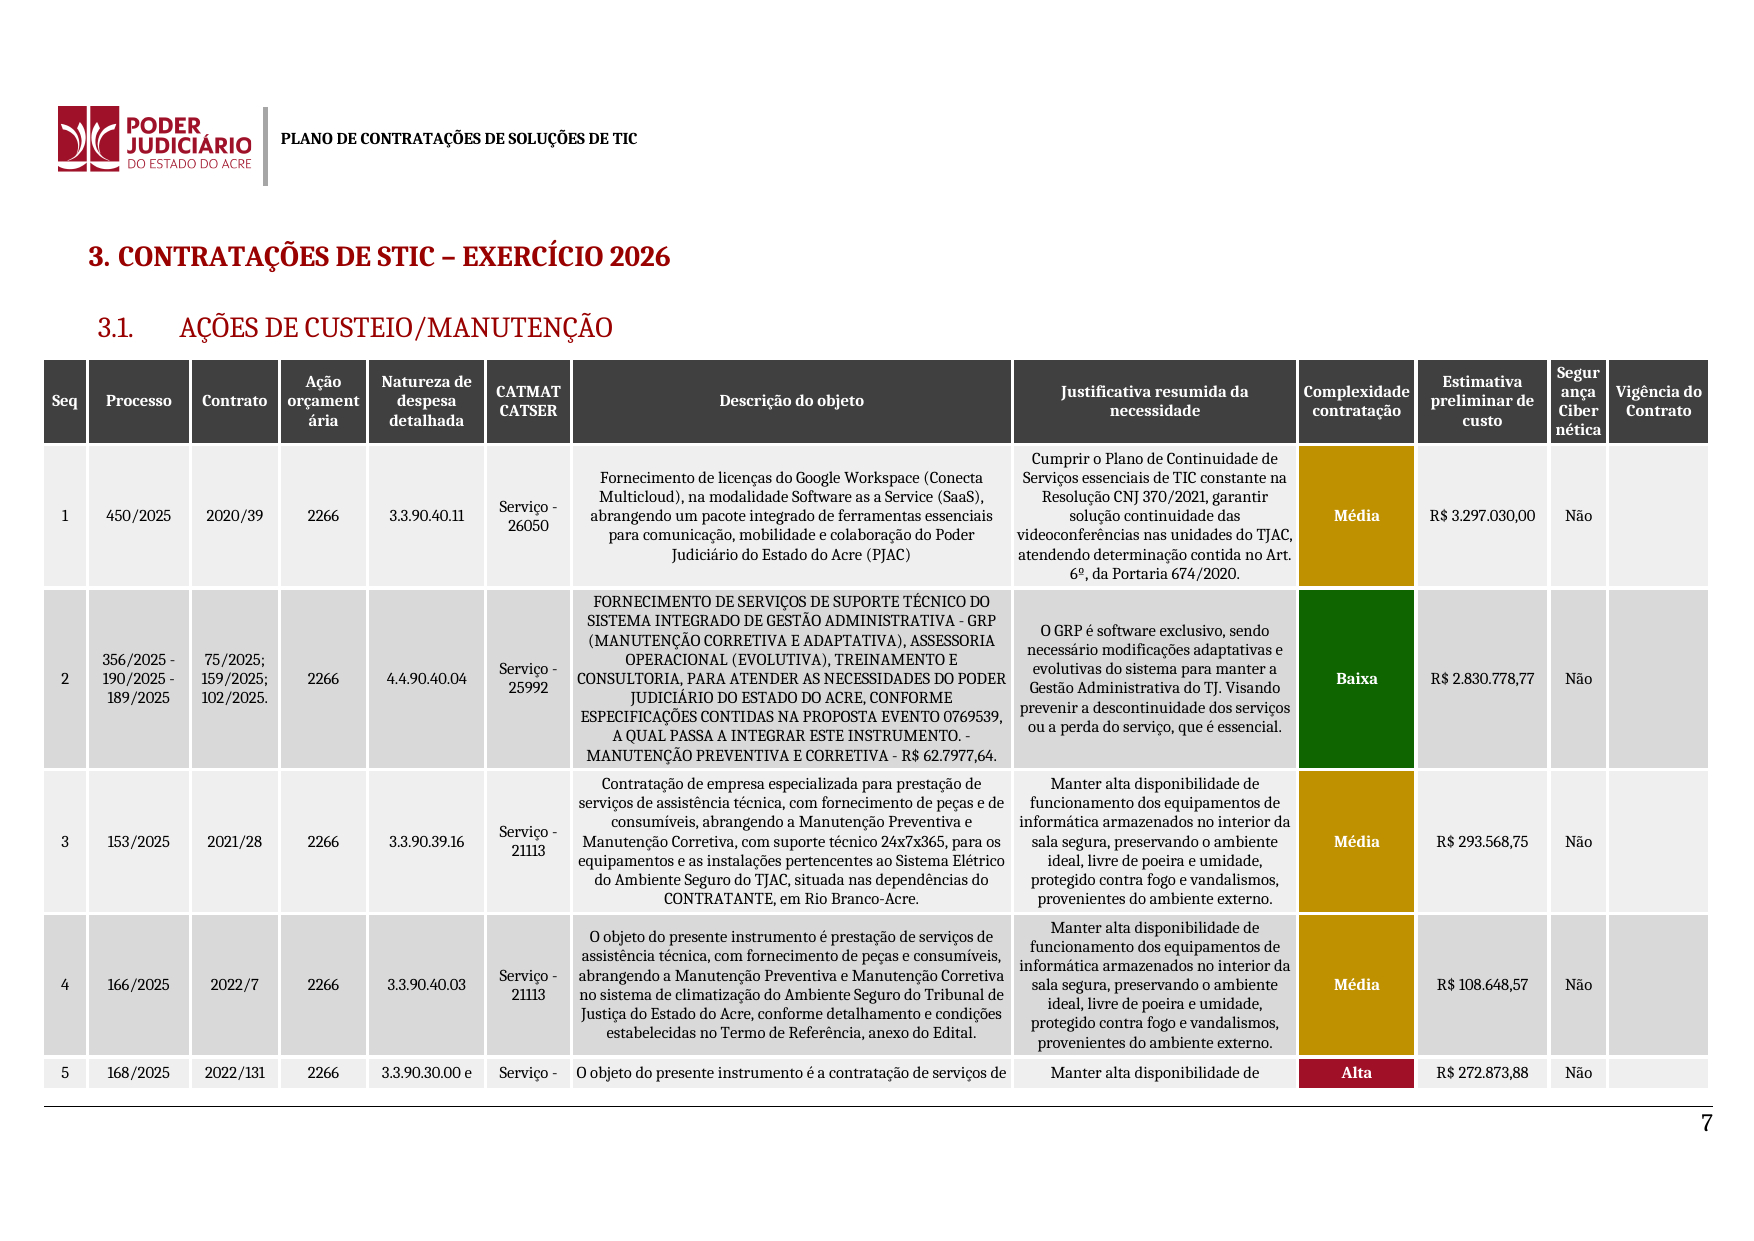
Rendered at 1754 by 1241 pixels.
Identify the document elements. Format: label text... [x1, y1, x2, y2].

table_cell 3.3.90.30.00 e [369, 1059, 484, 1088]
table_cell [1609, 771, 1708, 912]
table_cell 2 [44, 590, 86, 768]
table_cell 5 [44, 1059, 86, 1088]
table_cell Baixa [1299, 590, 1414, 768]
table_cell 2022/7 [192, 915, 278, 1055]
table_cell O objeto do presente instrumento é prestação de serviços de assistência técnica, com fornecimento de peças e consumíveis, abrangendo a Manutenção Preventiva e Manutenção Corretiva no sistema de climatização do Ambiente Seguro do Tribunal de Justiça do Estado do Acre, conforme detalhamento e condições estabelecidas no Termo de Referência, anexo do Edital. [573, 915, 1011, 1055]
table_header Descrição do objeto [573, 360, 1011, 443]
list Ações de Custeio/Manutenção [98, 311, 1713, 344]
table_cell 2266 [281, 590, 366, 768]
table_header Vigência do Contrato [1609, 360, 1708, 443]
table_cell Fornecimento de licenças do Google Workspace (Conecta Multicloud), na modalidade Software as a Service (SaaS), abrangendo um pacote integrado de ferramentas essenciais para comunicação, mobilidade e colaboração do Poder Judiciário do Estado do Acre (PJAC) [573, 446, 1011, 586]
table_cell 356/2025 - 190/2025 - 189/2025 [89, 590, 189, 768]
table_cell 2266 [281, 446, 366, 586]
table_cell Alta [1299, 1059, 1414, 1088]
table_cell 3 [44, 771, 86, 912]
table_cell R$ 293.568,75 [1418, 771, 1547, 912]
table_cell [1609, 1059, 1708, 1088]
table_cell 2266 [281, 771, 366, 912]
table_header Complexidade contratação [1299, 360, 1414, 443]
table_cell 75/2025; 159/2025; 102/2025. [192, 590, 278, 768]
table_cell 166/2025 [89, 915, 189, 1055]
table_cell 168/2025 [89, 1059, 189, 1088]
table_cell FORNECIMENTO DE SERVIÇOS DE SUPORTE TÉCNICO DO SISTEMA INTEGRADO DE GESTÃO ADMINISTRATIVA - GRP (MANUTENÇÃO CORRETIVA E ADAPTATIVA), ASSESSORIA OPERACIONAL (EVOLUTIVA), TREINAMENTO E CONSULTORIA, PARA ATENDER AS NECESSIDADES DO PODER JUDICIÁRIO DO ESTADO DO ACRE, CONFORME ESPECIFICAÇÕES CONTIDAS NA PROPOSTA EVENTO 0769539, A QUAL PASSA A INTEGRAR ESTE INSTRUMENTO. - MANUTENÇÃO PREVENTIVA E CORRETIVA - R$ 62.7977,64. [573, 590, 1011, 768]
table_cell Não [1551, 771, 1606, 912]
table_cell 3.3.90.40.03 [369, 915, 484, 1055]
table_header Estimativa preliminar de custo [1418, 360, 1547, 443]
table_header Processo [89, 360, 189, 443]
table_cell Média [1299, 771, 1414, 912]
table_cell Manter alta disponibilidade de funcionamento dos equipamentos de informática armazenados no interior da sala segura, preservando o ambiente ideal, livre de poeira e umidade, protegido contra fogo e vandalismos, provenientes do ambiente externo. [1014, 771, 1296, 912]
table_header Natureza de despesa detalhada [369, 360, 484, 443]
table_header Justificativa resumida da necessidade [1014, 360, 1296, 443]
table_cell [1609, 915, 1708, 1055]
table_cell Não [1551, 446, 1606, 586]
table_header Seq [44, 360, 86, 443]
table_cell Serviço - 26050 [487, 446, 570, 586]
table_cell 153/2025 [89, 771, 189, 912]
table_cell O GRP é software exclusivo, sendo necessário modificações adaptativas e evolutivas do sistema para manter a Gestão Administrativa do TJ. Visando prevenir a descontinuidade dos serviços ou a perda do serviço, que é essencial. [1014, 590, 1296, 768]
table_cell 2020/39 [192, 446, 278, 586]
table_cell Serviço - 21113 [487, 915, 570, 1055]
table_cell 1 [44, 446, 86, 586]
table_cell 2266 [281, 1059, 366, 1088]
table_cell Serviço - 25992 [487, 590, 570, 768]
table_cell Manter alta disponibilidade de funcionamento dos equipamentos de informática armazenados no interior da sala segura, preservando o ambiente ideal, livre de poeira e umidade, protegido contra fogo e vandalismos, provenientes do ambiente externo. [1014, 915, 1296, 1055]
table_cell Manter alta disponibilidade de [1014, 1059, 1296, 1088]
table_cell [1609, 590, 1708, 768]
table_cell 4.4.90.40.04 [369, 590, 484, 768]
table_cell 3.3.90.40.11 [369, 446, 484, 586]
table_cell R$ 2.830.778,77 [1418, 590, 1547, 768]
table_header Segurança Cibernética [1551, 360, 1606, 443]
table_cell Não [1551, 1059, 1606, 1088]
table_cell Média [1299, 915, 1414, 1055]
table_cell Serviço - 21113 [487, 771, 570, 912]
table_header Contrato [192, 360, 278, 443]
table_cell Contratação de empresa especializada para prestação de serviços de assistência técnica, com fornecimento de peças e de consumíveis, abrangendo a Manutenção Preventiva e Manutenção Corretiva, com suporte técnico 24x7x365, para os equipamentos e as instalações pertencentes ao Sistema Elétrico do Ambiente Seguro do TJAC, situada nas dependências do CONTRATANTE, em Rio Branco-Acre. [573, 771, 1011, 912]
table_cell Não [1551, 590, 1606, 768]
table_cell 3.3.90.39.16 [369, 771, 484, 912]
table_header Ação orçamentária [281, 360, 366, 443]
table_cell 2021/28 [192, 771, 278, 912]
list Contratações de STIC – Exercício 2026 [88, 240, 1713, 273]
table_cell Não [1551, 915, 1606, 1055]
table_cell R$ 3.297.030,00 [1418, 446, 1547, 586]
table_cell Cumprir o Plano de Continuidade de Serviços essenciais de TIC constante na Resolução CNJ 370/2021, garantir solução continuidade das videoconferências nas unidades do TJAC, atendendo determinação contida no Art. 6º, da Portaria 674/2020. [1014, 446, 1296, 586]
table_header CATMAT CATSER [487, 360, 570, 443]
table_cell Média [1299, 446, 1414, 586]
table_cell 4 [44, 915, 86, 1055]
table_cell R$ 272.873,88 [1418, 1059, 1547, 1088]
table_cell 450/2025 [89, 446, 189, 586]
table_cell Serviço [487, 1059, 570, 1088]
table_cell [1609, 446, 1708, 586]
table_cell O objeto do presente instrumento é a contratação de serviços de [573, 1059, 1011, 1088]
table_cell 2266 [281, 915, 366, 1055]
table_cell R$ 108.648,57 [1418, 915, 1547, 1055]
table_cell 2022/131 [192, 1059, 278, 1088]
